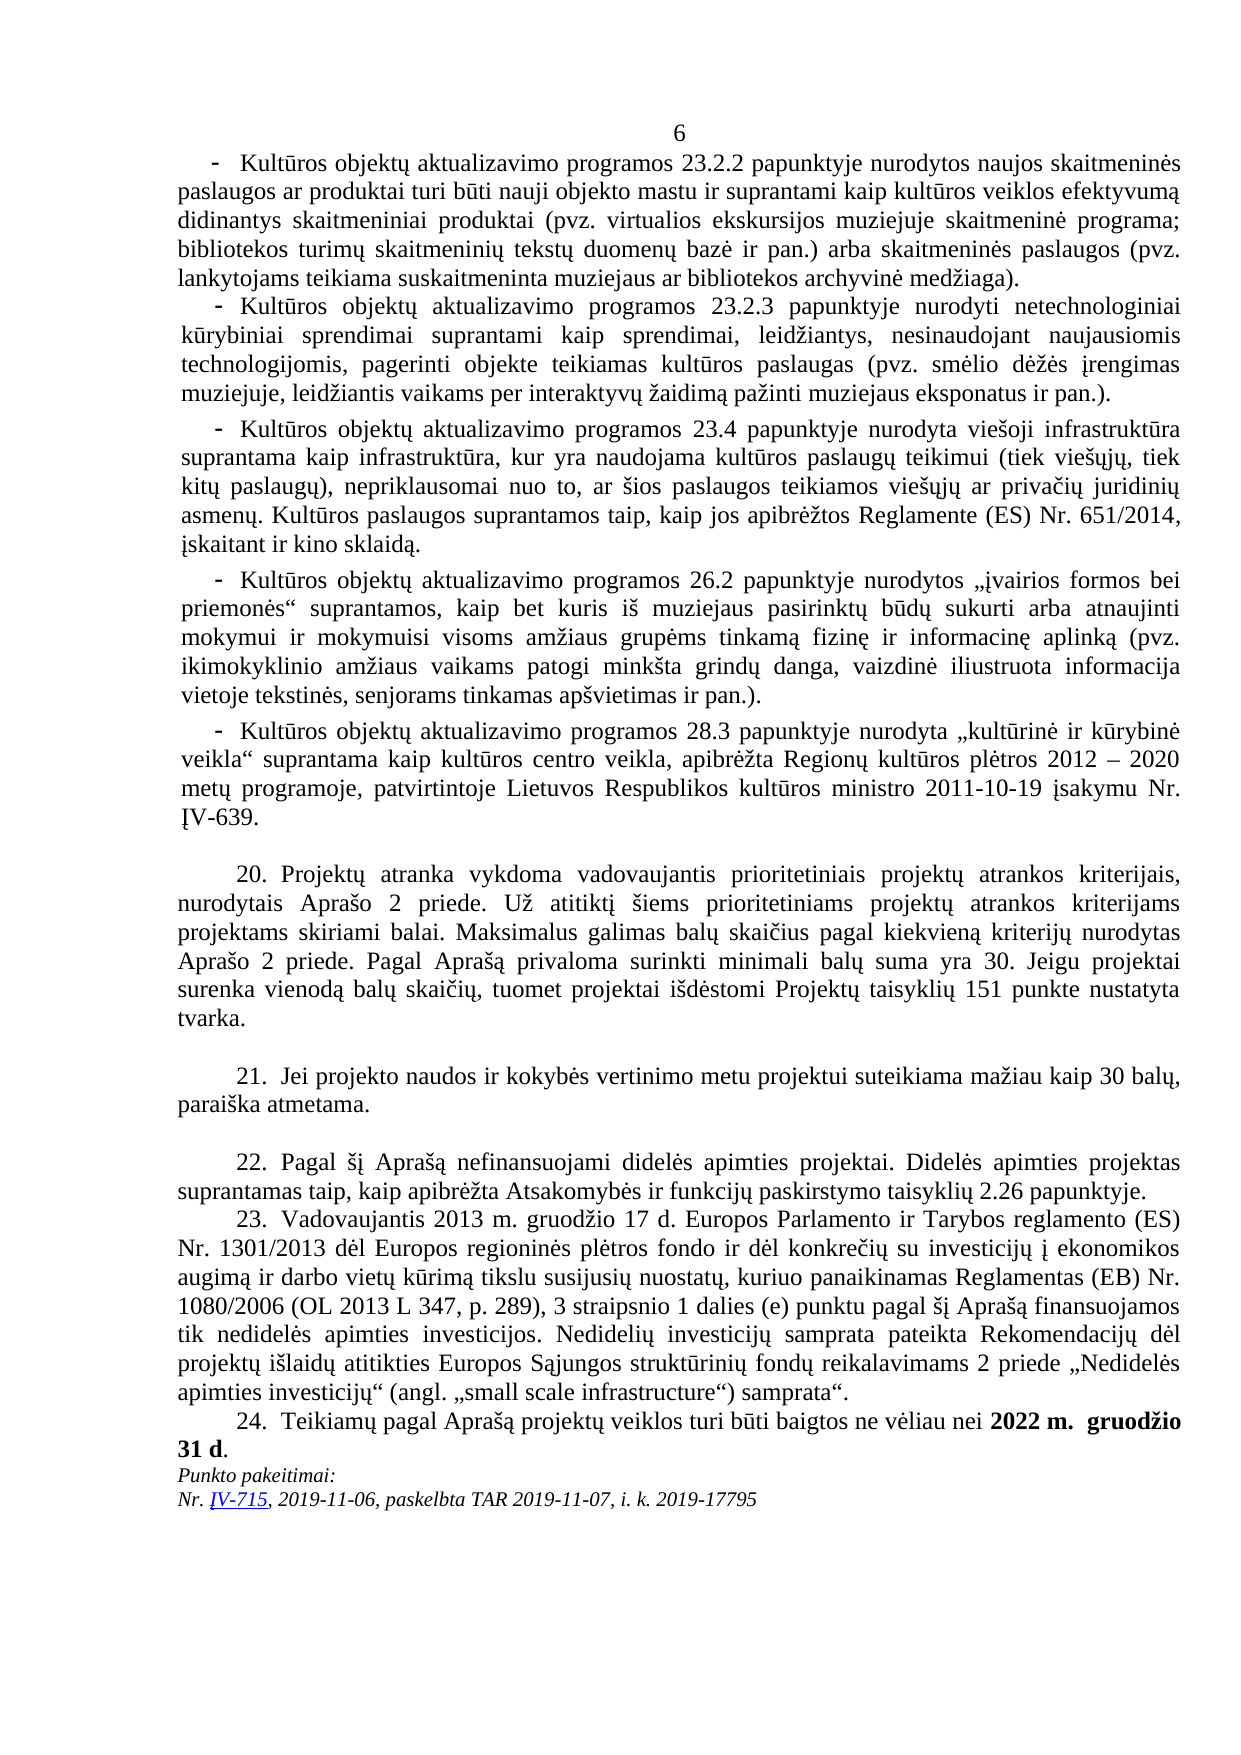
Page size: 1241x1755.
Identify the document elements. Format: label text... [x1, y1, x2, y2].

text Nr. ĮV-715, 2019-11-06, paskelbta TAR 2019-11-07, i. k. 2019-17795 [177, 1487, 1181, 1511]
text 24. Teikiamų pagal Aprašą projektų veiklos turi būti baigtos ne vėliau nei 2022 m. gruodžio 31 d. [177, 1406, 1181, 1463]
text  Kultūros objektų aktualizavimo programos 26.2 papunktyje nurodytos „įvairios formos bei priemonės“ suprantamos, kaip bet kuris iš muziejaus pasirinktų būdų sukurti arba atnaujinti mokymui ir mokymuisi visoms amžiaus grupėms tinkamą fizinę ir informacinę aplinką (pvz. ikimokyklinio amžiaus vaikams patogi minkšta grindų danga, vaizdinė iliustruota informacija vietoje tekstinės, senjorams tinkamas apšvietimas ir pan.). [181, 565, 1181, 708]
text  Kultūros objektų aktualizavimo programos 23.2.2 papunktyje nurodytos naujos skaitmeninės paslaugos ar produktai turi būti nauji objekto mastu ir suprantami kaip kultūros veiklos efektyvumą didinantys skaitmeniniai produktai (pvz. virtualios ekskursijos muziejuje skaitmeninė programa; bibliotekos turimų skaitmeninių tekstų duomenų bazė ir pan.) arba skaitmeninės paslaugos (pvz. lankytojams teikiama suskaitmeninta muziejaus ar bibliotekos archyvinė medžiaga). [177, 148, 1181, 291]
text  Kultūros objektų aktualizavimo programos 28.3 papunktyje nurodyta „kultūrinė ir kūrybinė veikla“ suprantama kaip kultūros centro veikla, apibrėžta Regionų kultūros plėtros 2012 – 2020 metų programoje, patvirtintoje Lietuvos Respublikos kultūros ministro 2011-10-19 įsakymu Nr. ĮV-639. [181, 716, 1181, 831]
text  Kultūros objektų aktualizavimo programos 23.4 papunktyje nurodyta viešoji infrastruktūra suprantama kaip infrastruktūra, kur yra naudojama kultūros paslaugų teikimui (tiek viešųjų, tiek kitų paslaugų), nepriklausomai nuo to, ar šios paslaugos teikiamos viešųjų ar privačių juridinių asmenų. Kultūros paslaugos suprantamos taip, kaip jos apibrėžtos Reglamente (ES) Nr. 651/2014, įskaitant ir kino sklaidą. [181, 414, 1181, 557]
text  Kultūros objektų aktualizavimo programos 23.2.3 papunktyje nurodyti netechnologiniai kūrybiniai sprendimai suprantami kaip sprendimai, leidžiantys, nesinaudojant naujausiomis technologijomis, pagerinti objekte teikiamas kultūros paslaugas (pvz. smėlio dėžės įrengimas muziejuje, leidžiantis vaikams per interaktyvų žaidimą pažinti muziejaus eksponatus ir pan.). [181, 291, 1181, 406]
text 20. Projektų atranka vykdoma vadovaujantis prioritetiniais projektų atrankos kriterijais, nurodytais Aprašo 2 priede. Už atitiktį šiems prioritetiniams projektų atrankos kriterijams projektams skiriami balai. Maksimalus galimas balų skaičius pagal kiekvieną kriterijų nurodytas Aprašo 2 priede. Pagal Aprašą privaloma surinkti minimali balų suma yra 30. Jeigu projektai surenka vienodą balų skaičių, tuomet projektai išdėstomi Projektų taisyklių 151 punkte nustatyta tvarka. [177, 859, 1181, 1032]
text 21. Jei projekto naudos ir kokybės vertinimo metu projektui suteikiama mažiau kaip 30 balų, paraiška atmetama. [177, 1061, 1181, 1118]
text 23. Vadovaujantis 2013 m. gruodžio 17 d. Europos Parlamento ir Tarybos reglamento (ES) Nr. 1301/2013 dėl Europos regioninės plėtros fondo ir dėl konkrečių su investicijų į ekonomikos augimą ir darbo vietų kūrimą tikslu susijusių nuostatų, kuriuo panaikinamas Reglamentas (EB) Nr. 1080/2006 (OL 2013 L 347, p. 289), 3 straipsnio 1 dalies (e) punktu pagal šį Aprašą finansuojamos tik nedidelės apimties investicijos. Nedidelių investicijų samprata pateikta Rekomendacijų dėl projektų išlaidų atitikties Europos Sąjungos struktūrinių fondų reikalavimams 2 priede „Nedidelės apimties investicijų“ (angl. „small scale infrastructure“) samprata“. [177, 1204, 1181, 1406]
text Punkto pakeitimai: [177, 1463, 1181, 1487]
text 22. Pagal šį Aprašą nefinansuojami didelės apimties projektai. Didelės apimties projektas suprantamas taip, kaip apibrėžta Atsakomybės ir funkcijų paskirstymo taisyklių 2.26 papunktyje. [177, 1147, 1181, 1204]
